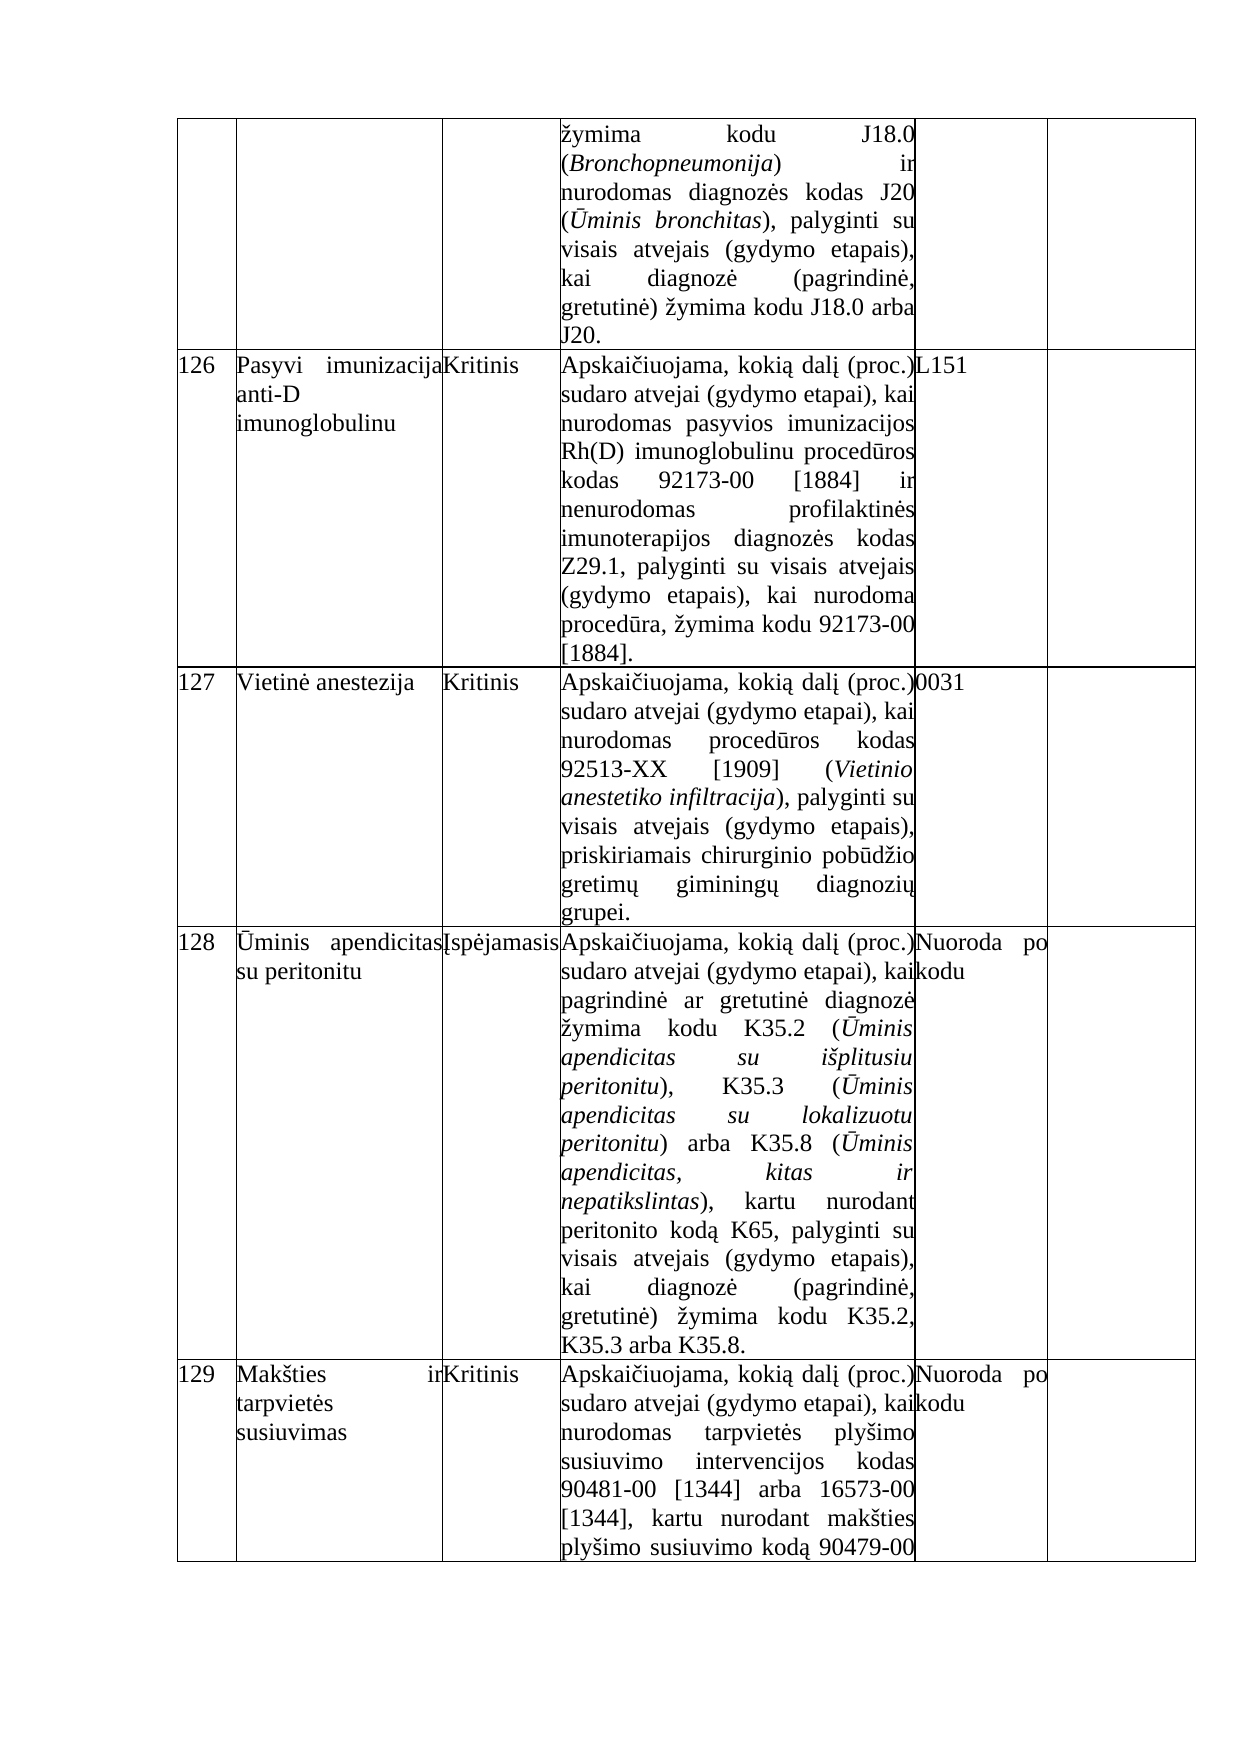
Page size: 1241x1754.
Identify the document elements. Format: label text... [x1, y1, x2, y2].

table_cell [1048, 668, 1195, 926]
table_cell žymima kodu J18.0 (Bronchopneumonija) ir nurodomas diagnozės kodas J20 (Ūminis bronchitas), palyginti su visais atvejais (gydymo etapais), kai diagnozė (pagrindinė, gretutinė) žymima kodu J18.0 arba J20. [561, 119, 914, 349]
table_cell Kritinis [443, 350, 560, 666]
table_cell [1048, 119, 1195, 349]
table_cell Vietinė anestezija [237, 668, 442, 926]
table_cell Apskaičiuojama, kokią dalį (proc.) sudaro atvejai (gydymo etapai), kai nurodomas tarpvietės plyšimo susiuvimo intervencijos kodas 90481-00 [1344] arba 16573-00 [1344], kartu nurodant makšties plyšimo susiuvimo kodą 90479-00 [561, 1360, 914, 1561]
table_cell Apskaičiuojama, kokią dalį (proc.) sudaro atvejai (gydymo etapai), kai nurodomas procedūros kodas 92513-XX [1909] (Vietinio anestetiko infiltracija), palyginti su visais atvejais (gydymo etapais), priskiriamais chirurginio pobūdžio gretimų giminingų diagnozių grupei. [561, 668, 914, 926]
table_cell Kritinis [443, 668, 560, 926]
table_cell [1048, 350, 1195, 666]
table_cell Apskaičiuojama, kokią dalį (proc.) sudaro atvejai (gydymo etapai), kai nurodomas pasyvios imunizacijos Rh(D) imunoglobulinu procedūros kodas 92173-00 [1884] ir nenurodomas profilaktinės imunoterapijos diagnozės kodas Z29.1, palyginti su visais atvejais (gydymo etapais), kai nurodoma procedūra, žymima kodu 92173-00 [1884]. [561, 350, 914, 666]
table_cell [1048, 927, 1195, 1358]
table_cell 127 [178, 668, 236, 926]
table_cell [237, 119, 442, 349]
table_cell [916, 119, 1047, 349]
table_cell 126 [178, 350, 236, 666]
table_cell 129 [178, 1360, 236, 1561]
table_cell Ūminis apendicitas su peritonitu [237, 927, 442, 1358]
table_cell Makšties ir tarpvietės susiuvimas [237, 1360, 442, 1561]
table_cell Pasyvi imunizacija anti-D imunoglobulinu [237, 350, 442, 666]
table_cell Apskaičiuojama, kokią dalį (proc.) sudaro atvejai (gydymo etapai), kai pagrindinė ar gretutinė diagnozė žymima kodu K35.2 (Ūminis apendicitas su išplitusiu peritonitu), K35.3 (Ūminis apendicitas su lokalizuotu peritonitu) arba K35.8 (Ūminis apendicitas, kitas ir nepatikslintas), kartu nurodant peritonito kodą K65, palyginti su visais atvejais (gydymo etapais), kai diagnozė (pagrindinė, gretutinė) žymima kodu K35.2, K35.3 arba K35.8. [561, 927, 914, 1358]
table_cell Nuoroda po kodu [916, 927, 1047, 1358]
table_cell L151 [916, 350, 1047, 666]
table_cell Įspėjamasis [443, 927, 560, 1358]
table_cell 128 [178, 927, 236, 1358]
table_cell Nuoroda po kodu [916, 1360, 1047, 1561]
table_cell [443, 119, 560, 349]
table_cell 0031 [916, 668, 1047, 926]
table_cell [178, 119, 236, 349]
table_cell [1048, 1360, 1195, 1561]
table_cell Kritinis [443, 1360, 560, 1561]
